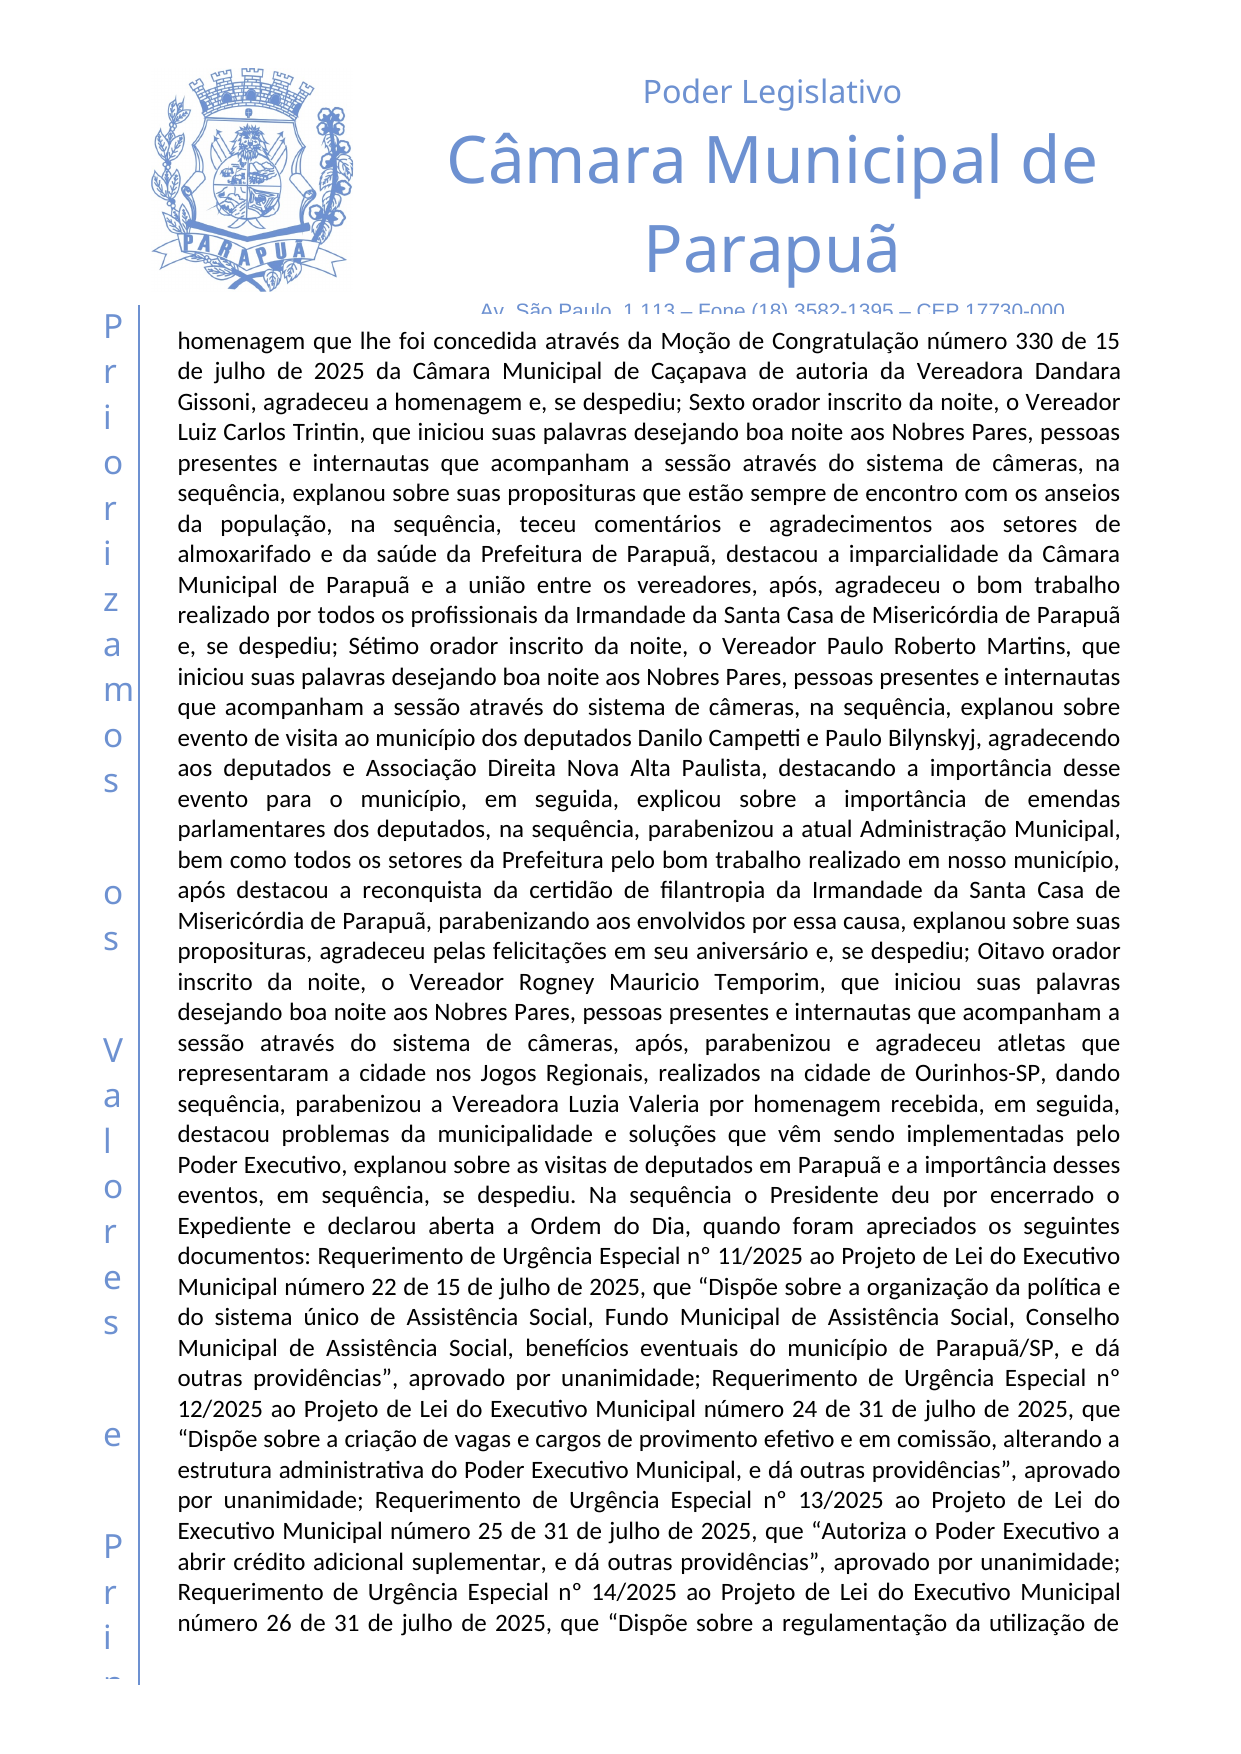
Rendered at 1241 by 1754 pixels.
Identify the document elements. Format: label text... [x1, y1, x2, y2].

picture [151, 68, 354, 292]
text homenagem que lhe foi concedida através da Moção de Congratulação número 330 de 15 de julho de 2025 da Câmara Municipal de Caçapava de autoria da Vereadora Dandara Gissoni, agradeceu a homenagem e, se despediu; Sexto orador inscrito da noite, o Vereador Luiz Carlos Trintin, que iniciou suas palavras desejando boa noite aos Nobres Pares, pessoas presentes e internautas que acompanham a sessão através do sistema de câmeras, na sequência, explanou sobre suas proposituras que estão sempre de encontro com os anseios da população, na sequência, teceu comentários e agradecimentos aos setores de almoxarifado e da saúde da Prefeitura de Parapuã, destacou a imparcialidade da Câmara Municipal de Parapuã e a união entre os vereadores, após, agradeceu o bom trabalho realizado por todos os profissionais da Irmandade da Santa Casa de Misericórdia de Parapuã e, se despediu; Sétimo orador inscrito da noite, o Vereador Paulo Roberto Martins, que iniciou suas palavras desejando boa noite aos Nobres Pares, pessoas presentes e internautas que acompanham a sessão através do sistema de câmeras, na sequência, explanou sobre evento de visita ao município dos deputados Danilo Campetti e Paulo Bilynskyj, agradecendo aos deputados e Associação Direita Nova Alta Paulista, destacando a importância desse evento para o município, em seguida, explicou sobre a importância de emendas parlamentares dos deputados, na sequência, parabenizou a atual Administração Municipal, bem como todos os setores da Prefeitura pelo bom trabalho realizado em nosso município, após destacou a reconquista da certidão de filantropia da Irmandade da Santa Casa de Misericórdia de Parapuã, parabenizando aos envolvidos por essa causa, explanou sobre suas proposituras, agradeceu pelas felicitações em seu aniversário e, se despediu; Oitavo orador inscrito da noite, o Vereador Rogney Mauricio Temporim, que iniciou suas palavras desejando boa noite aos Nobres Pares, pessoas presentes e internautas que acompanham a sessão através do sistema de câmeras, após, parabenizou e agradeceu atletas que representaram a cidade nos Jogos Regionais, realizados na cidade de Ourinhos-SP, dando sequência, parabenizou a Vereadora Luzia Valeria por homenagem recebida, em seguida, destacou problemas da municipalidade e soluções que vêm sendo implementadas pelo Poder Executivo, explanou sobre as visitas de deputados em Parapuã e a importância desses eventos, em sequência, se despediu. Na sequência o Presidente deu por encerrado o Expediente e declarou aberta a Ordem do Dia, quando foram apreciados os seguintes documentos: Requerimento de Urgência Especial nº 11/2025 ao Projeto de Lei do Executivo Municipal número 22 de 15 de julho de 2025, que “Dispõe sobre a organização da política e do sistema único de Assistência Social, Fundo Municipal de Assistência Social, Conselho Municipal de Assistência Social, benefícios eventuais do município de Parapuã/SP, e dá outras providências”, aprovado por unanimidade; Requerimento de Urgência Especial nº 12/2025 ao Projeto de Lei do Executivo Municipal número 24 de 31 de julho de 2025, que “Dispõe sobre a criação de vagas e cargos de provimento efetivo e em comissão, alterando a estrutura administrativa do Poder Executivo Municipal, e dá outras providências”, aprovado por unanimidade; Requerimento de Urgência Especial nº 13/2025 ao Projeto de Lei do Executivo Municipal número 25 de 31 de julho de 2025, que “Autoriza o Poder Executivo a abrir crédito adicional suplementar, e dá outras providências”, aprovado por unanimidade; Requerimento de Urgência Especial nº 14/2025 ao Projeto de Lei do Executivo Municipal número 26 de 31 de julho de 2025, que “Dispõe sobre a regulamentação da utilização de [177, 325, 1122, 1637]
